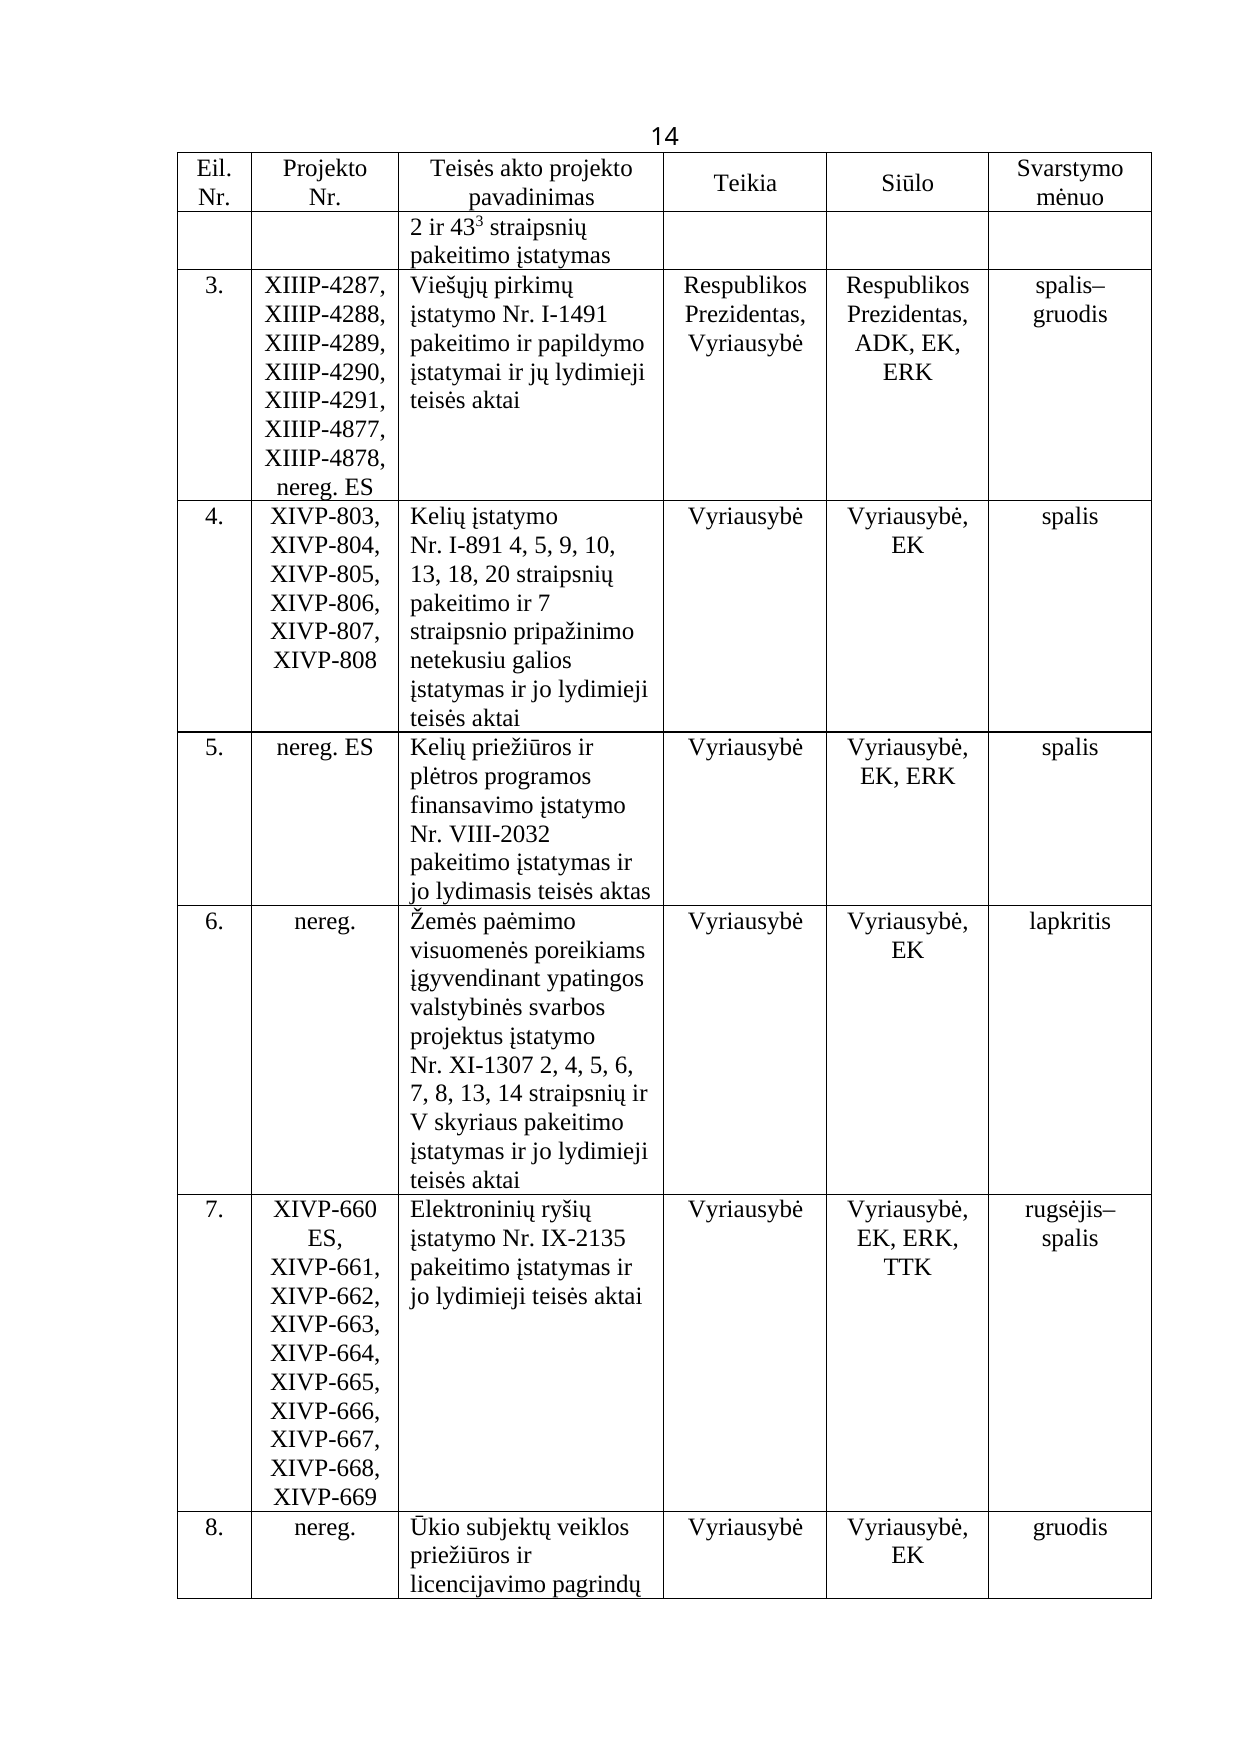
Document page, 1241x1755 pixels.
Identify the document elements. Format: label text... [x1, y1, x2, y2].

table_cell spalis–gruodis [989, 270, 1151, 500]
table_cell Kelių įstatymo Nr. I-891 4, 5, 9, 10, 13, 18, 20 straipsnių pakeitimo ir 7 straipsnio pripažinimo netekusiu galios įstatymas ir jo lydimieji teisės aktai [399, 501, 663, 731]
table_cell 4. [178, 501, 251, 731]
table_cell Respublikos Prezidentas, ADK, EK, ERK [827, 270, 988, 500]
table_cell 7. [178, 1195, 251, 1511]
table_cell Vyriausybė, EK, ERK [827, 733, 988, 905]
table_cell [827, 212, 988, 269]
table_cell Viešųjų pirkimų įstatymo Nr. I-1491 pakeitimo ir papildymo įstatymai ir jų lydimieji teisės aktai [399, 270, 663, 500]
table_cell XIVP-660 ES, XIVP-661, XIVP-662, XIVP-663, XIVP-664, XIVP-665, XIVP-666, XIVP-667, XIVP-668, XIVP-669 [252, 1195, 398, 1511]
table_header Teikia [664, 153, 826, 211]
table_header Siūlo [827, 153, 988, 211]
table_cell [989, 212, 1151, 269]
table_cell 2 ir 433 straipsnių pakeitimo įstatymas [399, 212, 663, 269]
table_cell [664, 212, 826, 269]
table_cell Kelių priežiūros ir plėtros programos finansavimo įstatymo Nr. VIII-2032 pakeitimo įstatymas ir jo lydimasis teisės aktas [399, 733, 663, 905]
table_cell XIVP-803, XIVP-804, XIVP-805, XIVP-806, XIVP-807, XIVP-808 [252, 501, 398, 731]
table_header Svarstymo mėnuo [989, 153, 1151, 211]
table_cell 6. [178, 906, 251, 1193]
table_cell spalis [989, 501, 1151, 731]
table_cell [178, 212, 251, 269]
table_cell Vyriausybė [664, 1195, 826, 1511]
table_cell Vyriausybė, EK [827, 906, 988, 1193]
table_header Eil. Nr. [178, 153, 251, 211]
table_cell lapkritis [989, 906, 1151, 1193]
table_header Teisės akto projekto pavadinimas [399, 153, 663, 211]
table_cell Vyriausybė, EK [827, 501, 988, 731]
table_cell 3. [178, 270, 251, 500]
table_cell Respublikos Prezidentas, Vyriausybė [664, 270, 826, 500]
table_cell Vyriausybė, EK [827, 1512, 988, 1598]
table_cell Žemės paėmimo visuomenės poreikiams įgyvendinant ypatingos valstybinės svarbos projektus įstatymo Nr. XI-1307 2, 4, 5, 6, 7, 8, 13, 14 straipsnių ir V skyriaus pakeitimo įstatymas ir jo lydimieji teisės aktai [399, 906, 663, 1193]
table_cell Elektroninių ryšių įstatymo Nr. IX-2135 pakeitimo įstatymas ir jo lydimieji teisės aktai [399, 1195, 663, 1511]
table_cell gruodis [989, 1512, 1151, 1598]
table_cell spalis [989, 733, 1151, 905]
table_cell Vyriausybė, EK, ERK, TTK [827, 1195, 988, 1511]
table_cell nereg. [252, 1512, 398, 1598]
table_cell Vyriausybė [664, 1512, 826, 1598]
table_cell 8. [178, 1512, 251, 1598]
table_cell 5. [178, 733, 251, 905]
table_cell XIIIP-4287, XIIIP-4288, XIIIP-4289, XIIIP-4290, XIIIP-4291, XIIIP-4877, XIIIP-4878, nereg. ES [252, 270, 398, 500]
table_cell [252, 212, 398, 269]
table_cell Vyriausybė [664, 733, 826, 905]
table_cell Vyriausybė [664, 501, 826, 731]
table_cell nereg. ES [252, 733, 398, 905]
table_header Projekto Nr. [252, 153, 398, 211]
table_cell nereg. [252, 906, 398, 1193]
table_cell Vyriausybė [664, 906, 826, 1193]
table_cell rugsėjis–spalis [989, 1195, 1151, 1511]
table_cell Ūkio subjektų veiklos priežiūros ir licencijavimo pagrindų [399, 1512, 663, 1598]
